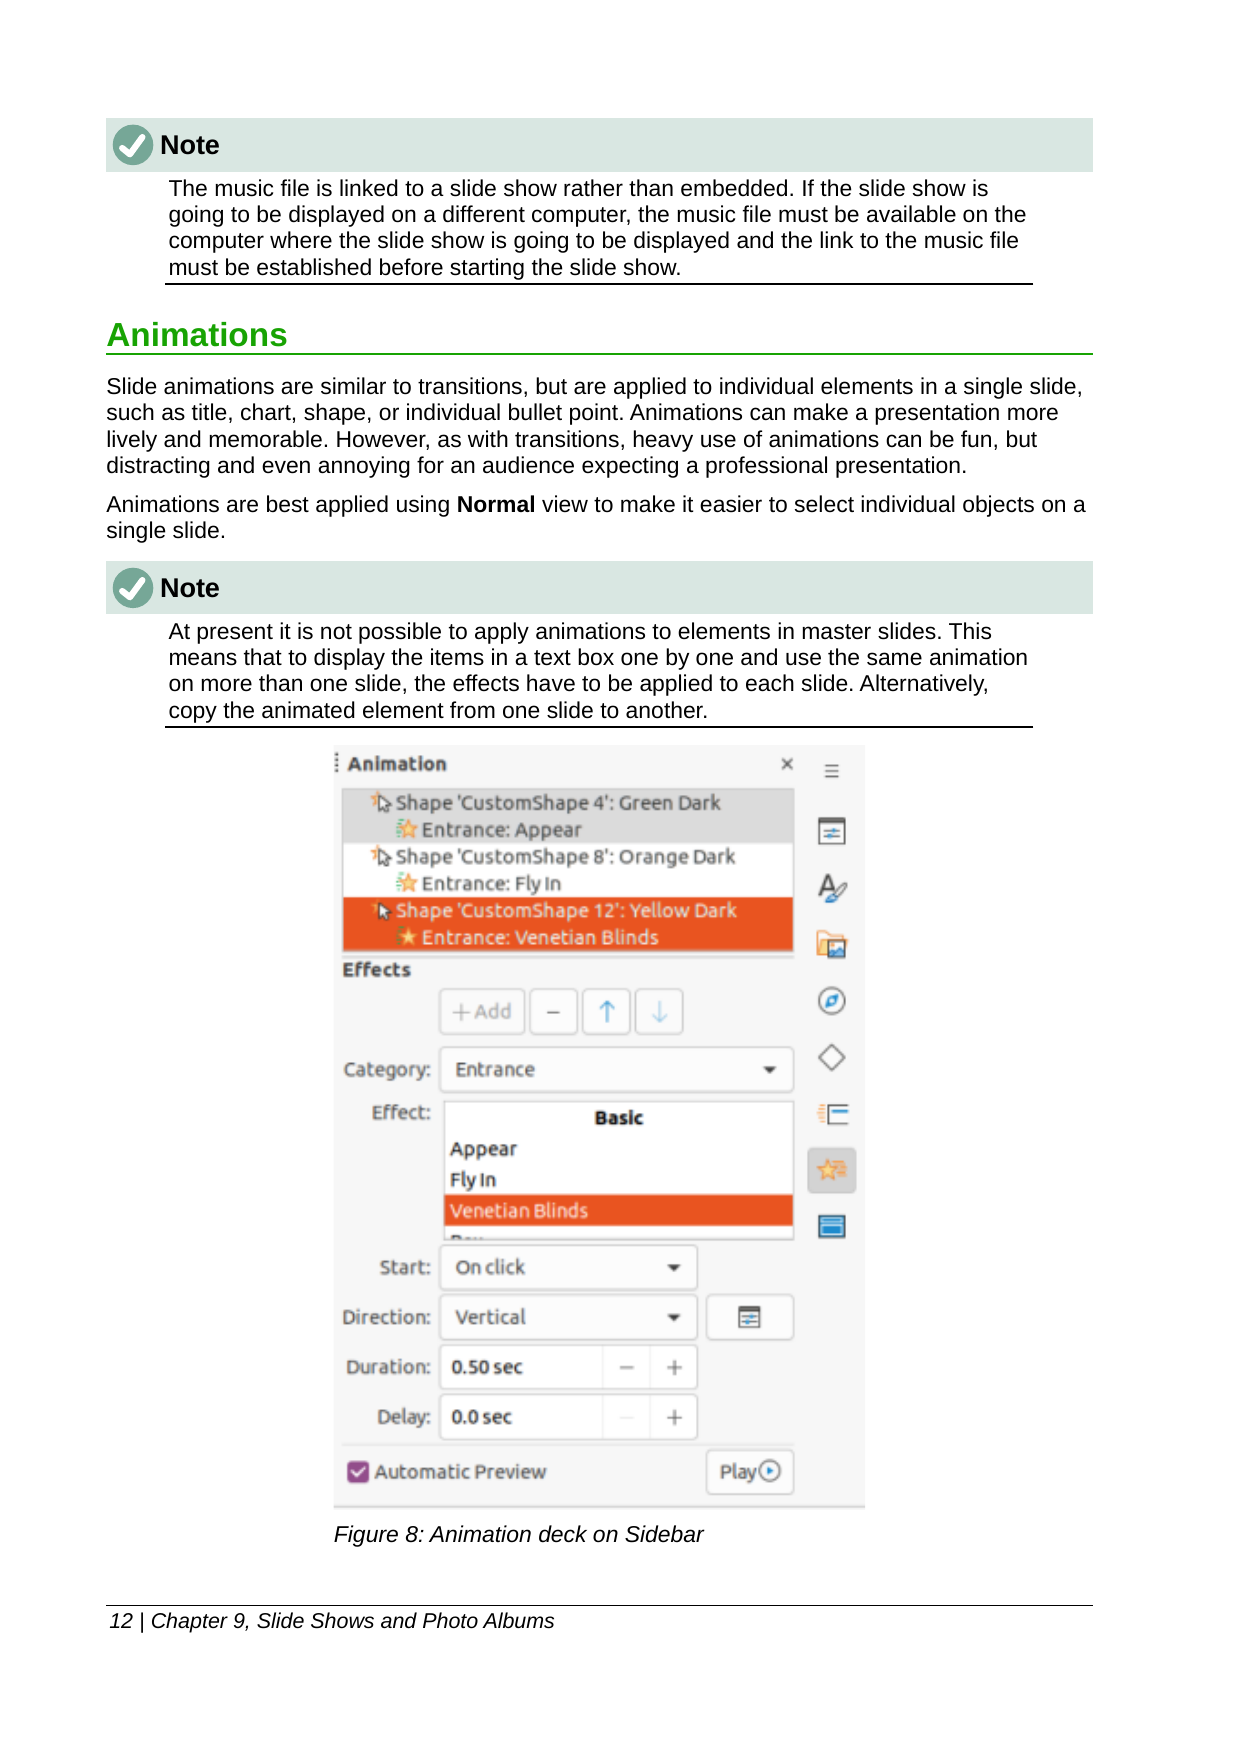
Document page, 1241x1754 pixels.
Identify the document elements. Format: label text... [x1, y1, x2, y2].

text Figure 8: Animation deck on Sidebar [334, 1521, 865, 1548]
text The music file is linked to a slide show rather than embedded. If the slide show is going to be displayed on a different computer, the music file must be available on the computer where the slide show is going to be displayed and the link to the music file must be established before starting the slide show. [165, 172, 1033, 283]
text Animations are best applied using Normal view to make it easier to select individual objects on a single slide. [106, 491, 1093, 543]
text Slide animations are similar to transitions, but are applied to individual elements in a single slide, such as title, chart, shape, or individual bullet point. Animations can make a presentation more lively and memorable. However, as with transitions, heavy use of animations can be fun, but distracting and even annoying for an audience expecting a professional presentation. [106, 373, 1093, 478]
subtitle Note [106, 561, 1093, 614]
subtitle Note [106, 118, 1093, 172]
picture [333, 745, 866, 1510]
subtitle Animations [106, 314, 1093, 353]
text At present it is not possible to apply animations to elements in master slides. This means that to display the items in a text box one by one and use the same animation on more than one slide, the effects have to be applied to each slide. Alternatively, copy the animated element from one slide to another. [165, 614, 1033, 726]
